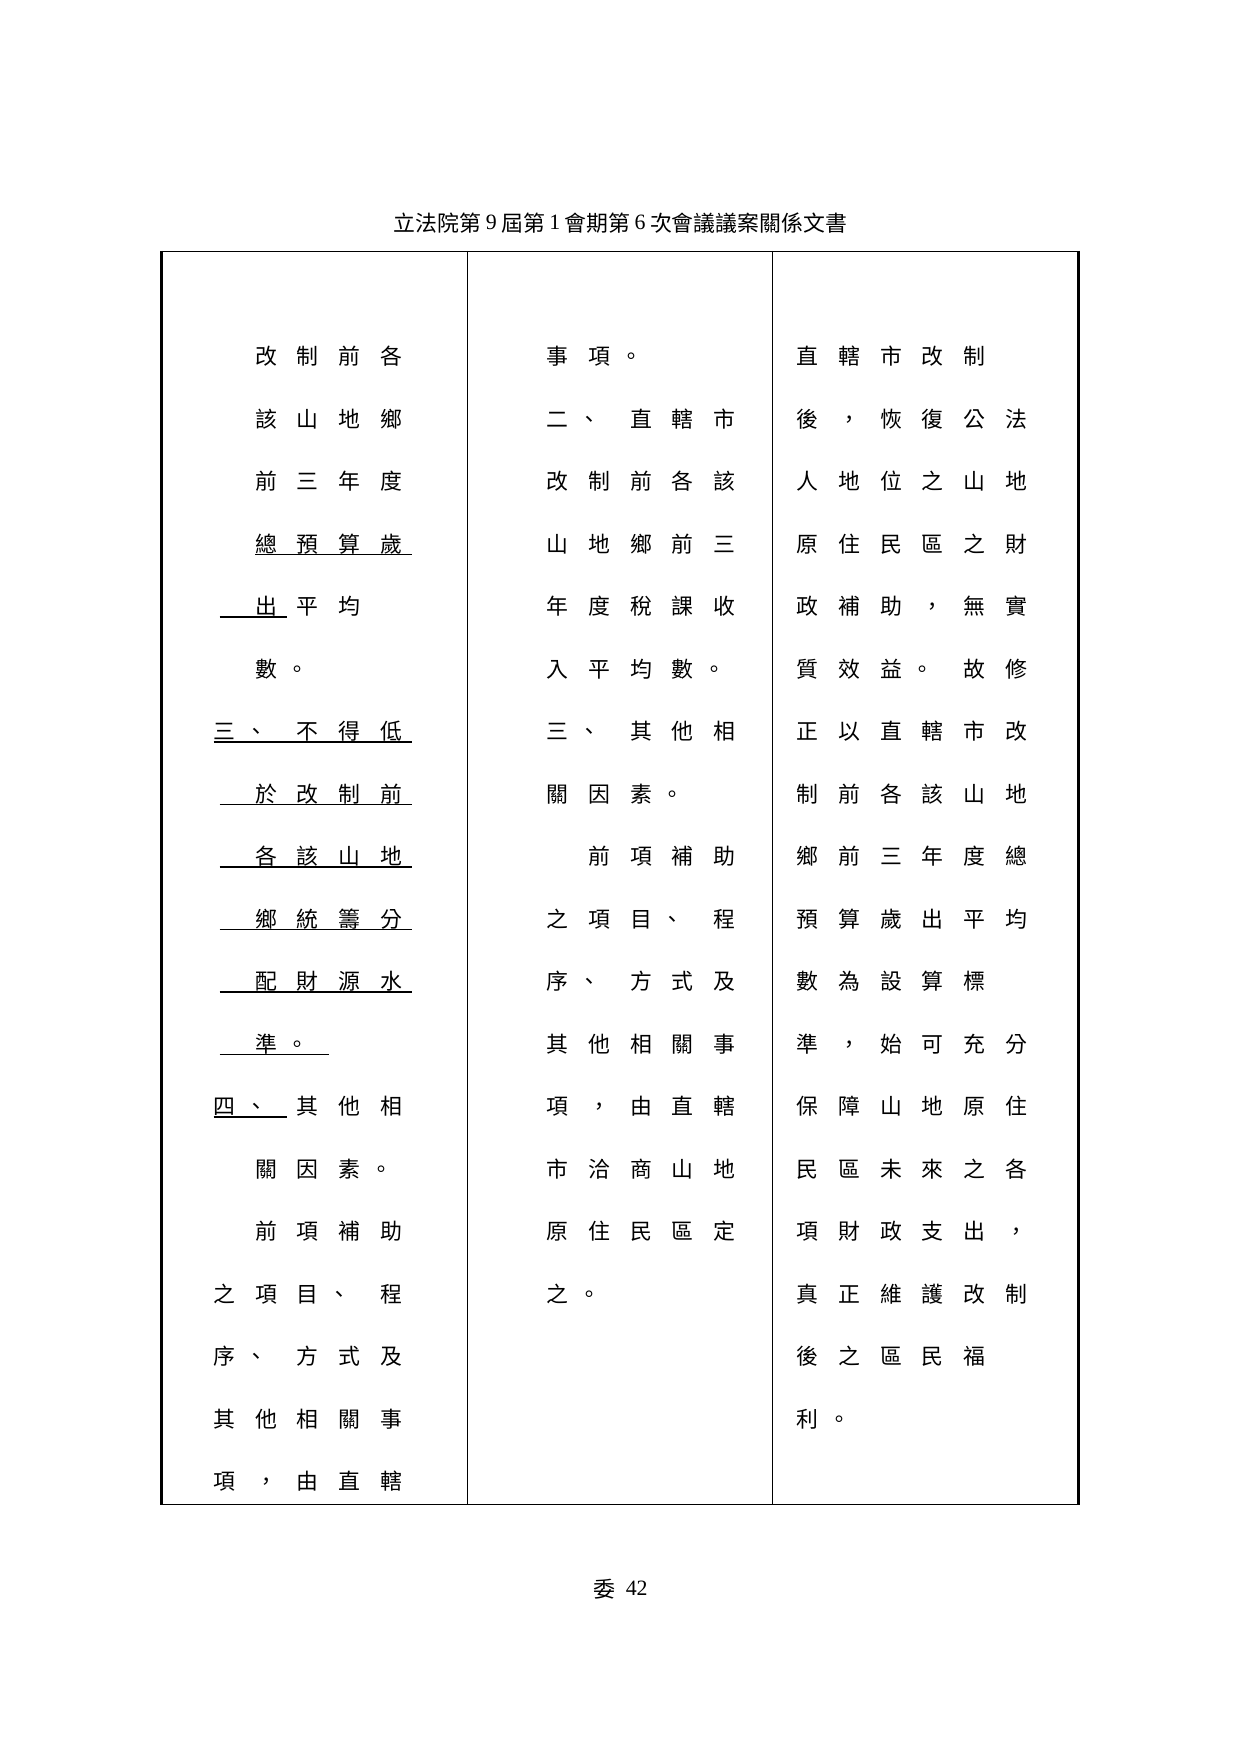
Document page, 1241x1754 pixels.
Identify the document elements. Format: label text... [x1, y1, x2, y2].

table_cell 改制前各該山地鄉前三年度總預算歲出平均數。 三、不得低於改制前各該山地鄉統籌分配財源水準。 四、其他相關因素。 前項補助之項目、程序、方式及其他相關事項，由直轄 [163, 252, 467, 1504]
table_cell 直轄市改制後，恢復公法人地位之山地原住民區之財政補助，無實質效益。故修正以直轄市改制前各該山地鄉前三年度總預算歲出平均數為設算標準，始可充分保障山地原住民區未來之各項財政支出，真正維護改制後之區民福利。 [773, 252, 1077, 1504]
table_cell 事項。 二、直轄市改制前各該山地鄉前三年度稅課收入平均數。 三、其他相關因素。 前項補助之項目、程序、方式及其他相關事項，由直轄市洽商山地原住民區定之。 [468, 252, 772, 1504]
